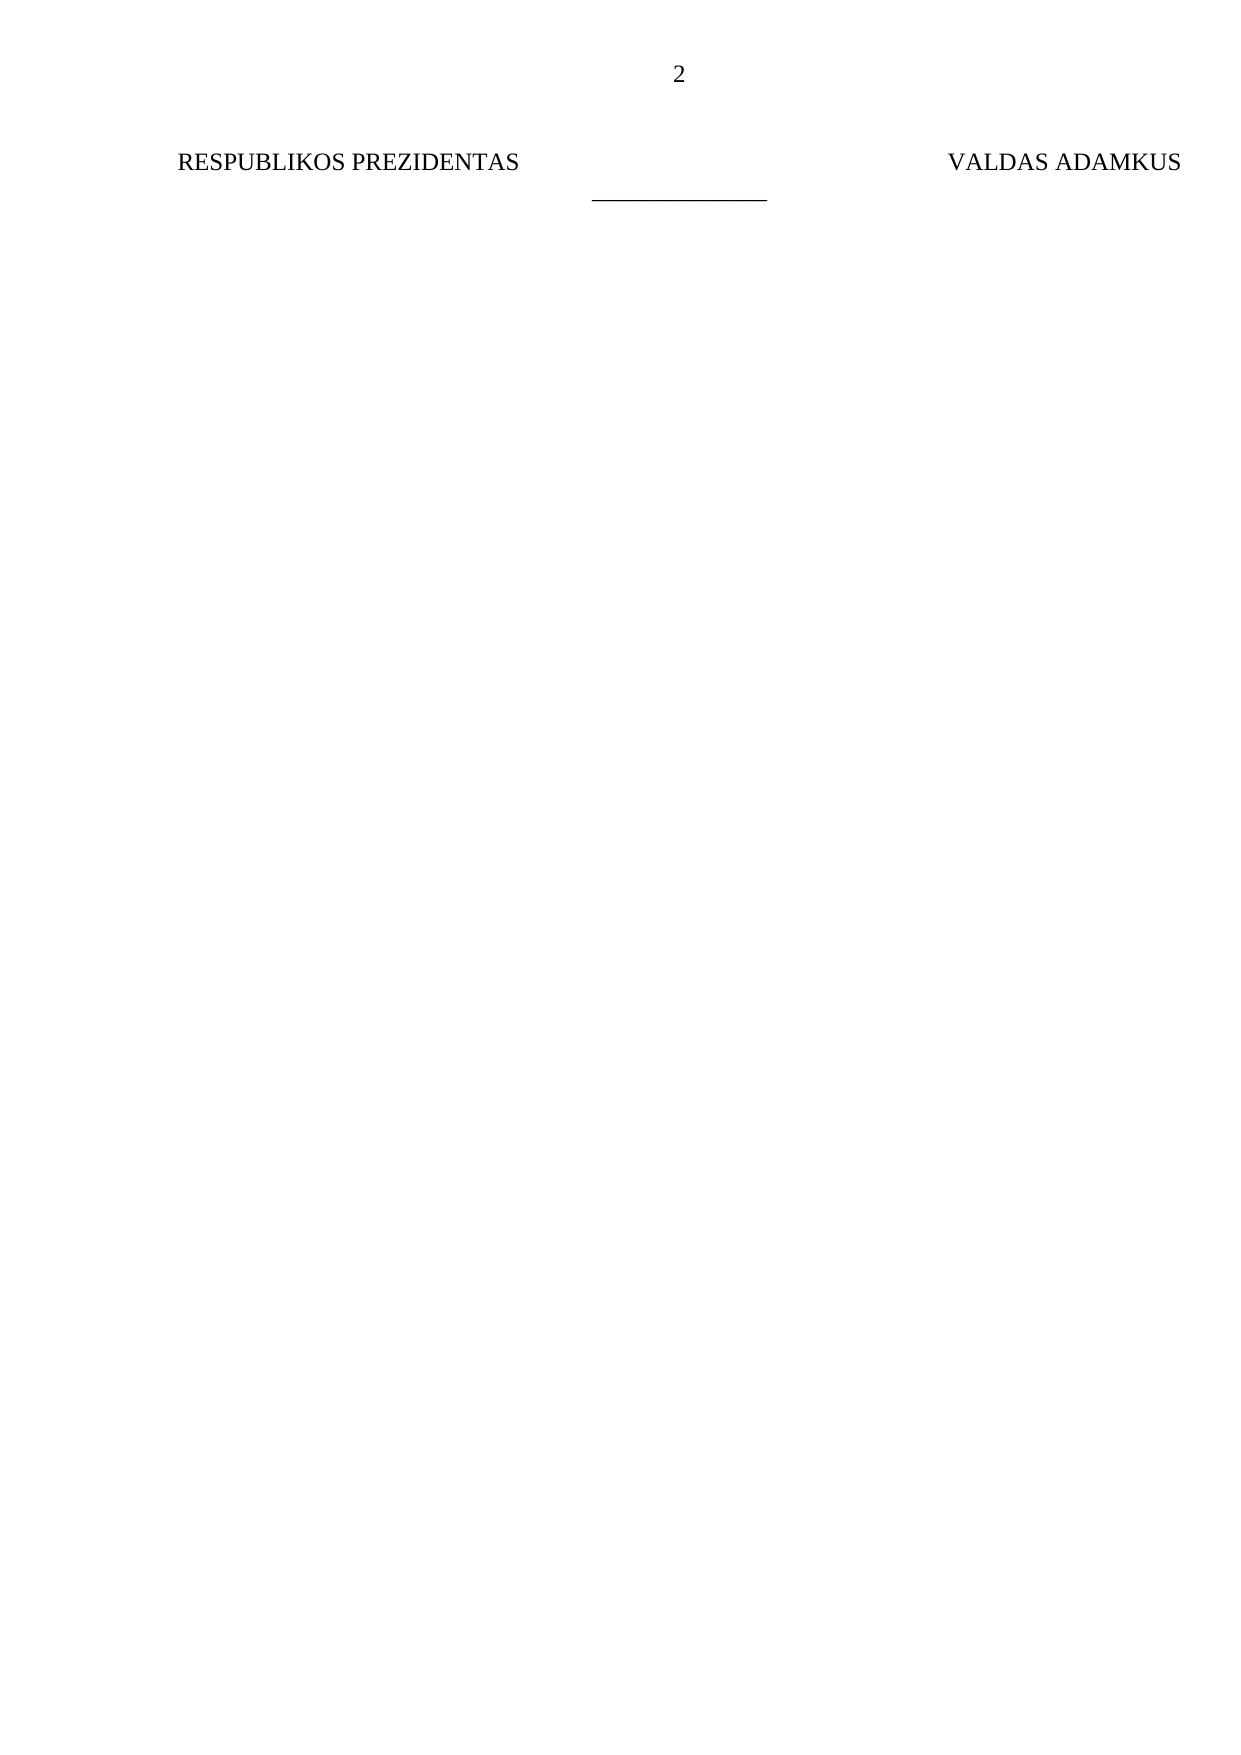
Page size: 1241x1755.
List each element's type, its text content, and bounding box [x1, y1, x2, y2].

text RESPUBLIKOS PREZIDENTAS VALDAS ADAMKUS [177, 147, 1181, 176]
text ______________ [177, 176, 1181, 204]
